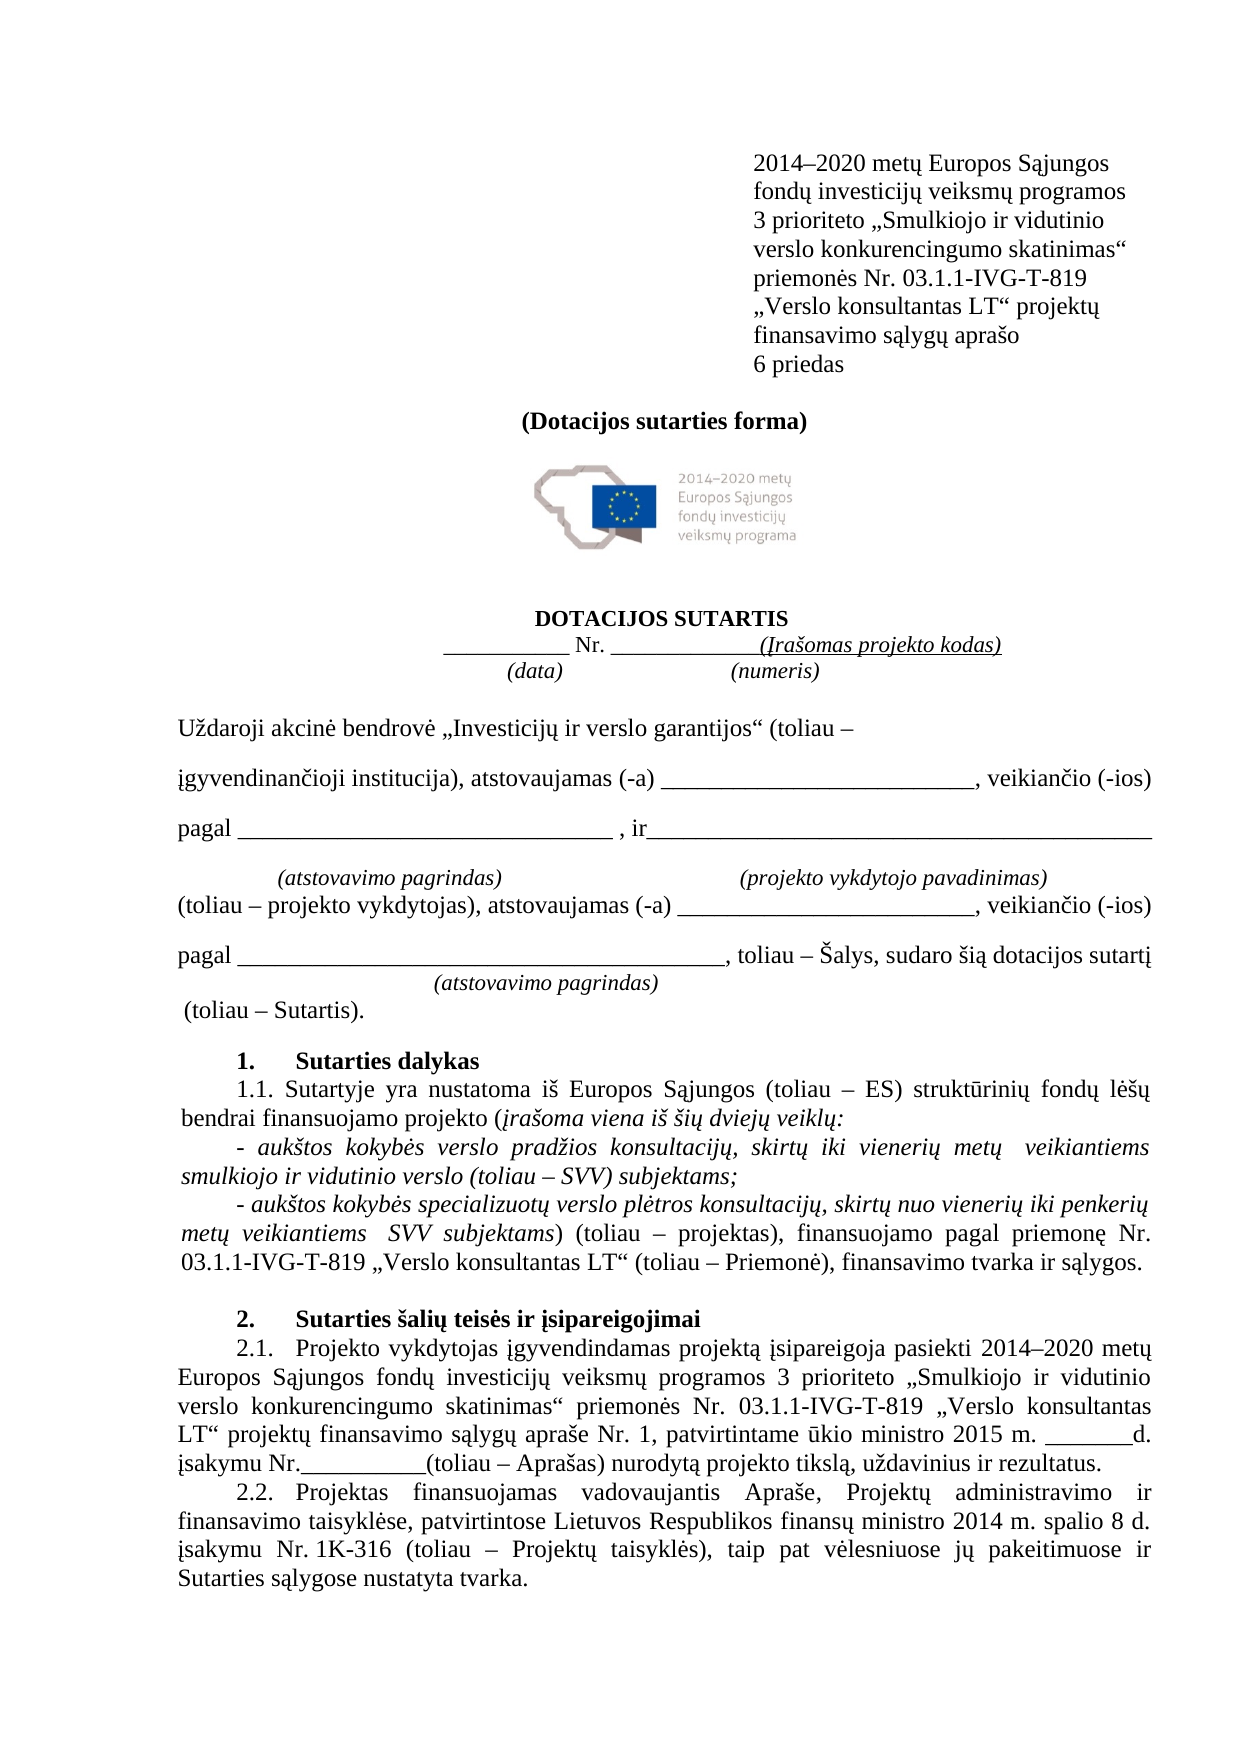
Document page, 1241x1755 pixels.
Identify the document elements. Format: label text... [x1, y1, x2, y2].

text - aukštos kokybės verslo pradžios konsultacijų, skirtų iki vienerių metų veikiantiems smulkiojo ir vidutinio verslo (toliau – SVV) subjektams; [181, 1132, 1152, 1189]
text (toliau – projekto vykdytojas), atstovaujamas (-a) , veikiančio (-ios) [177, 890, 1152, 919]
text verslo konkurencingumo skatinimas“ [753, 234, 1152, 263]
text (atstovavimo pagrindas) [177, 969, 1152, 995]
text - aukštos kokybės specializuotų verslo plėtros konsultacijų, skirtų nuo vienerių iki penkerių metų veikiantiems SVV subjektams) (toliau – projektas), finansuojamo pagal priemonę Nr. 03.1.1-IVG-T-819 „Verslo konsultantas LT“ (toliau – Priemonė), finansavimo tvarka ir sąlygos. [181, 1189, 1152, 1276]
text 2. Sutarties šalių teisės ir įsipareigojimai [222, 1304, 1152, 1333]
text 2014–2020 metų Europos Sąjungos [753, 148, 1152, 176]
text finansavimo sąlygų aprašo [753, 320, 1152, 349]
text 2.1. Projekto vykdytojas įgyvendindamas projektą įsipareigoja pasiekti 2014–2020 metų Europos Sąjungos fondų investicijų veiksmų programos 3 prioriteto „Smulkiojo ir vidutinio verslo konkurencingumo skatinimas“ priemonės Nr. 03.1.1-IVG-T-819 „Verslo konsultantas LT“ projektų finansavimo sąlygų apraše Nr. 1, patvirtintame ūkio ministro 2015 m. _______d. įsakymu Nr.__________(toliau – Aprašas) nurodytą projekto tikslą, uždavinius ir rezultatus. [177, 1333, 1152, 1477]
text Uždaroji akcinė bendrovė „Investicijų ir verslo garantijos“ (toliau – [177, 713, 1152, 741]
text ___________ Nr. _____________(Įrašomas projekto kodas) [295, 631, 1152, 658]
text (data) (numeris) [177, 658, 1152, 684]
text 6 priedas [177, 349, 1152, 378]
text priemonės Nr. 03.1.1-IVG-T-819 [753, 263, 1152, 291]
text 3 prioriteto „Smulkiojo ir vidutinio [753, 205, 1152, 234]
text 1. Sutarties dalykas [222, 1046, 1152, 1074]
text įgyvendinančioji institucija), atstovaujamas (-a) , veikiančio (-ios) [177, 763, 1152, 792]
text 2.2. Projektas finansuojamas vadovaujantis Apraše, Projektų administravimo ir finansavimo taisyklėse, patvirtintose Lietuvos Respublikos finansų ministro 2014 m. spalio 8 d. įsakymu Nr. 1K-316 (toliau – Projektų taisyklės), taip pat vėlesniuose jų pakeitimuose ir Sutarties sąlygose nustatyta tvarka. [177, 1477, 1152, 1592]
text (toliau – Sutartis). [177, 995, 1152, 1024]
text (atstovavimo pagrindas) (projekto vykdytojo pavadinimas) [177, 864, 1152, 890]
text DOTACIJOS SUTARTIS [177, 605, 1152, 631]
text 1.1. Sutartyje yra nustatoma iš Europos Sąjungos (toliau – ES) struktūrinių fondų lėšų bendrai finansuojamo projekto (įrašoma viena iš šių dviejų veiklų: [181, 1074, 1152, 1132]
text pagal ______________________________ , ir [177, 813, 1152, 842]
text „Verslo konsultantas LT“ projektų [753, 291, 1152, 320]
text fondų investicijų veiksmų programos [753, 176, 1152, 205]
text (Dotacijos sutarties forma) [177, 406, 1152, 435]
text pagal , toliau – Šalys, sudaro šią dotacijos sutartį [177, 940, 1152, 969]
